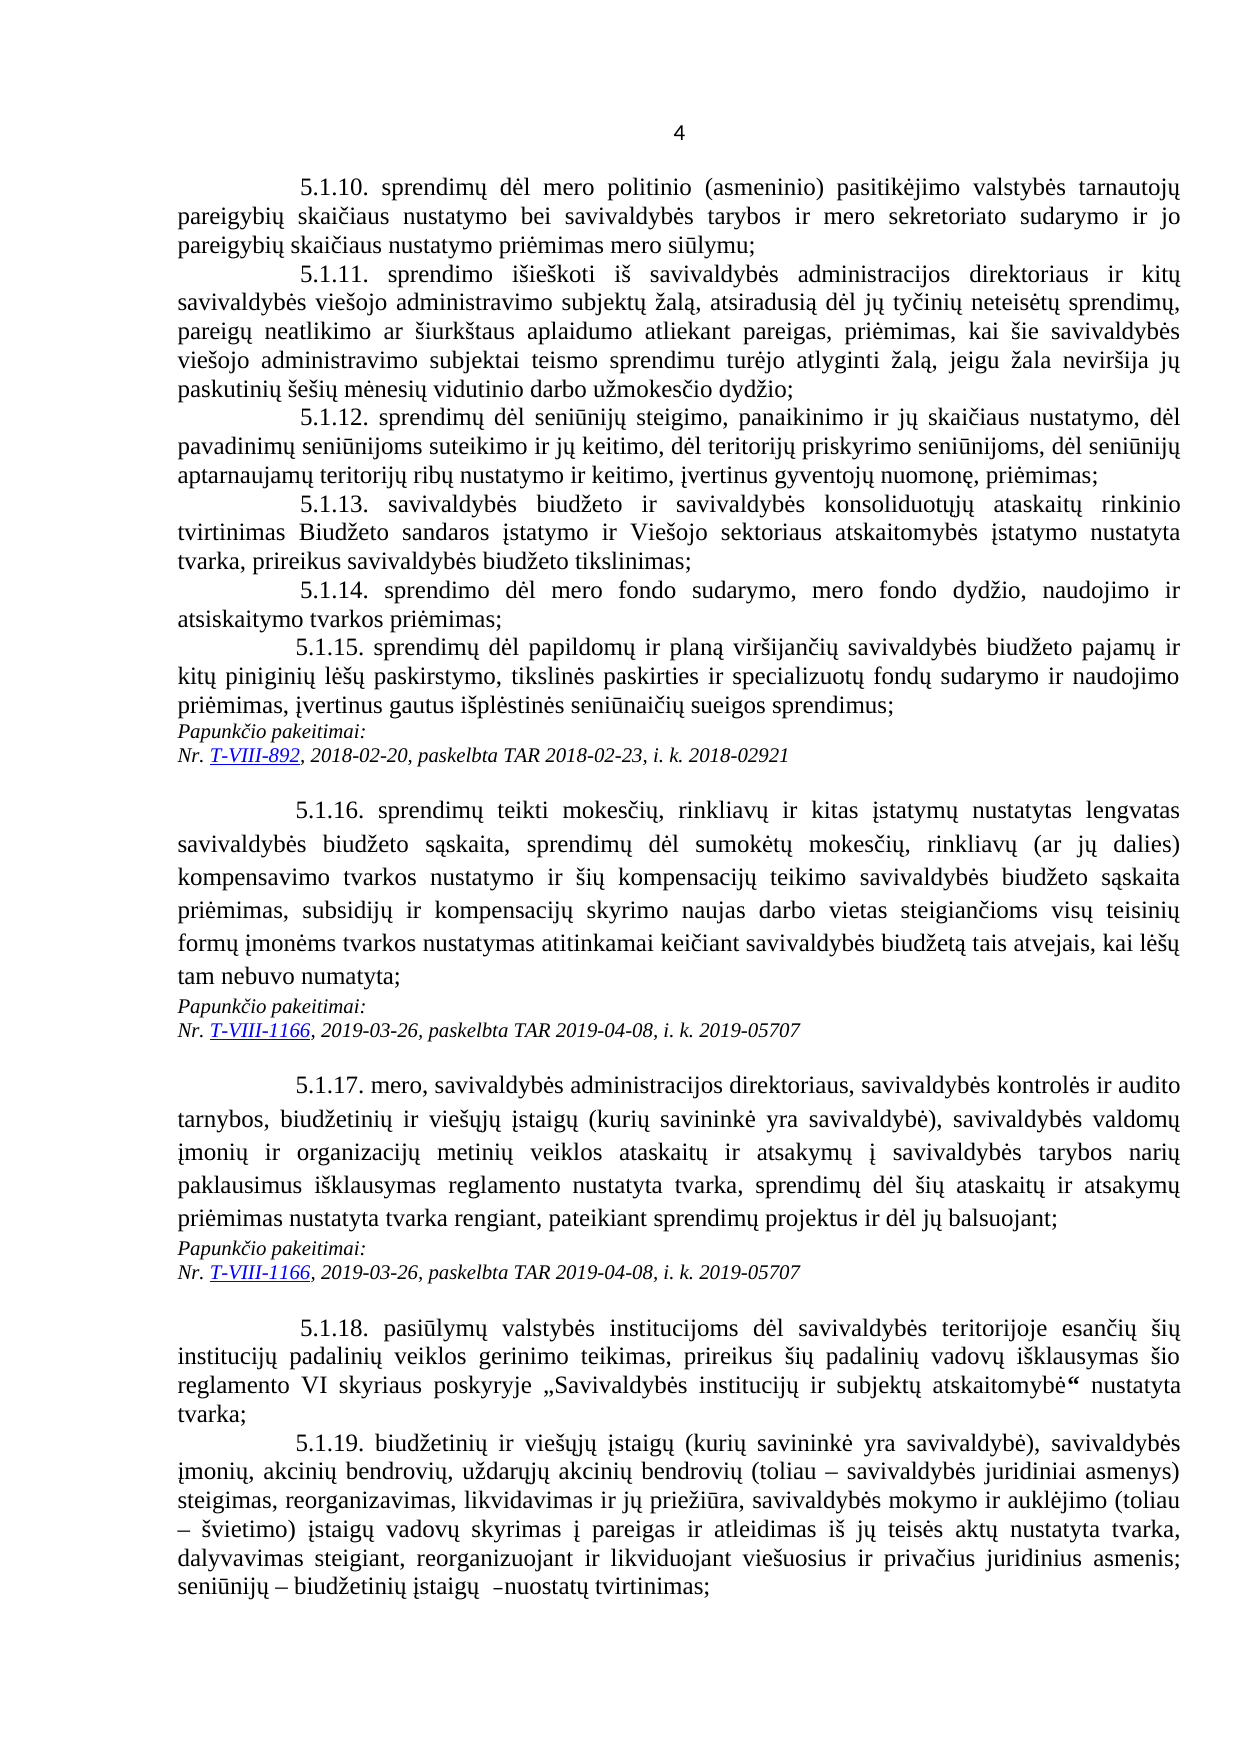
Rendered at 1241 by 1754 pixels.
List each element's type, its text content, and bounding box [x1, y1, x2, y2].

text Nr. T-VIII-1166, 2019-03-26, paskelbta TAR 2019-04-08, i. k. 2019-05707 [177, 1260, 1181, 1284]
text 5.1.17. mero, savivaldybės administracijos direktoriaus, savivaldybės kontrolės ir audito tarnybos, biudžetinių ir viešųjų įstaigų (kurių savininkė yra savivaldybė), savivaldybės valdomų įmonių ir organizacijų metinių veiklos ataskaitų ir atsakymų į savivaldybės tarybos narių paklausimus išklausymas reglamento nustatyta tvarka, sprendimų dėl šių ataskaitų ir atsakymų priėmimas nustatyta tvarka rengiant, pateikiant sprendimų projektus ir dėl jų balsuojant; [177, 1071, 1181, 1231]
text 5.1.14. sprendimo dėl mero fondo sudarymo, mero fondo dydžio, naudojimo ir atsiskaitymo tvarkos priėmimas; [177, 575, 1181, 632]
text 5.1.15. sprendimų dėl papildomų ir planą viršijančių savivaldybės biudžeto pajamų ir kitų piniginių lėšų paskirstymo, tikslinės paskirties ir specializuotų fondų sudarymo ir naudojimo priėmimas, įvertinus gautus išplėstinės seniūnaičių sueigos sprendimus; [177, 632, 1181, 719]
text Papunkčio pakeitimai: [177, 1236, 1181, 1260]
text 5.1.11. sprendimo išieškoti iš savivaldybės administracijos direktoriaus ir kitų savivaldybės viešojo administravimo subjektų žalą, atsiradusią dėl jų tyčinių neteisėtų sprendimų, pareigų neatlikimo ar šiurkštaus aplaidumo atliekant pareigas, priėmimas, kai šie savivaldybės viešojo administravimo subjektai teismo sprendimu turėjo atlyginti žalą, jeigu žala neviršija jų paskutinių šešių mėnesių vidutinio darbo užmokesčio dydžio; [177, 259, 1181, 402]
text 5.1.13. savivaldybės biudžeto ir savivaldybės konsoliduotųjų ataskaitų rinkinio tvirtinimas Biudžeto sandaros įstatymo ir Viešojo sektoriaus atskaitomybės įstatymo nustatyta tvarka, prireikus savivaldybės biudžeto tikslinimas; [177, 489, 1181, 575]
text 5.1.12. sprendimų dėl seniūnijų steigimo, panaikinimo ir jų skaičiaus nustatymo, dėl pavadinimų seniūnijoms suteikimo ir jų keitimo, dėl teritorijų priskyrimo seniūnijoms, dėl seniūnijų aptarnaujamų teritorijų ribų nustatymo ir keitimo, įvertinus gyventojų nuomonę, priėmimas; [177, 402, 1181, 489]
text Papunkčio pakeitimai: [177, 994, 1181, 1018]
text 5.1.16. sprendimų teikti mokesčių, rinkliavų ir kitas įstatymų nustatytas lengvatas savivaldybės biudžeto sąskaita, sprendimų dėl sumokėtų mokesčių, rinkliavų (ar jų dalies) kompensavimo tvarkos nustatymo ir šių kompensacijų teikimo savivaldybės biudžeto sąskaita priėmimas, subsidijų ir kompensacijų skyrimo naujas darbo vietas steigiančioms visų teisinių formų įmonėms tvarkos nustatymas atitinkamai keičiant savivaldybės biudžetą tais atvejais, kai lėšų tam nebuvo numatyta; [177, 796, 1181, 989]
text Papunkčio pakeitimai: [177, 719, 1181, 743]
text Nr. T-VIII-892, 2018-02-20, paskelbta TAR 2018-02-23, i. k. 2018-02921 [177, 743, 1181, 767]
text 5.1.19. biudžetinių ir viešųjų įstaigų (kurių savininkė yra savivaldybė), savivaldybės įmonių, akcinių bendrovių, uždarųjų akcinių bendrovių (toliau – savivaldybės juridiniai asmenys) steigimas, reorganizavimas, likvidavimas ir jų priežiūra, savivaldybės mokymo ir auklėjimo (toliau – švietimo) įstaigų vadovų skyrimas į pareigas ir atleidimas iš jų teisės aktų nustatyta tvarka, dalyvavimas steigiant, reorganizuojant ir likviduojant viešuosius ir privačius juridinius asmenis; seniūnijų – biudžetinių įstaigų –nuostatų tvirtinimas; [177, 1428, 1181, 1601]
text 5.1.10. sprendimų dėl mero politinio (asmeninio) pasitikėjimo valstybės tarnautojų pareigybių skaičiaus nustatymo bei savivaldybės tarybos ir mero sekretoriato sudarymo ir jo pareigybių skaičiaus nustatymo priėmimas mero siūlymu; [177, 172, 1181, 259]
text 5.1.18. pasiūlymų valstybės institucijoms dėl savivaldybės teritorijoje esančių šių institucijų padalinių veiklos gerinimo teikimas, prireikus šių padalinių vadovų išklausymas šio reglamento VI skyriaus poskyryje „Savivaldybės institucijų ir subjektų atskaitomybė“ nustatyta tvarka; [177, 1313, 1181, 1428]
text Nr. T-VIII-1166, 2019-03-26, paskelbta TAR 2019-04-08, i. k. 2019-05707 [177, 1018, 1181, 1042]
